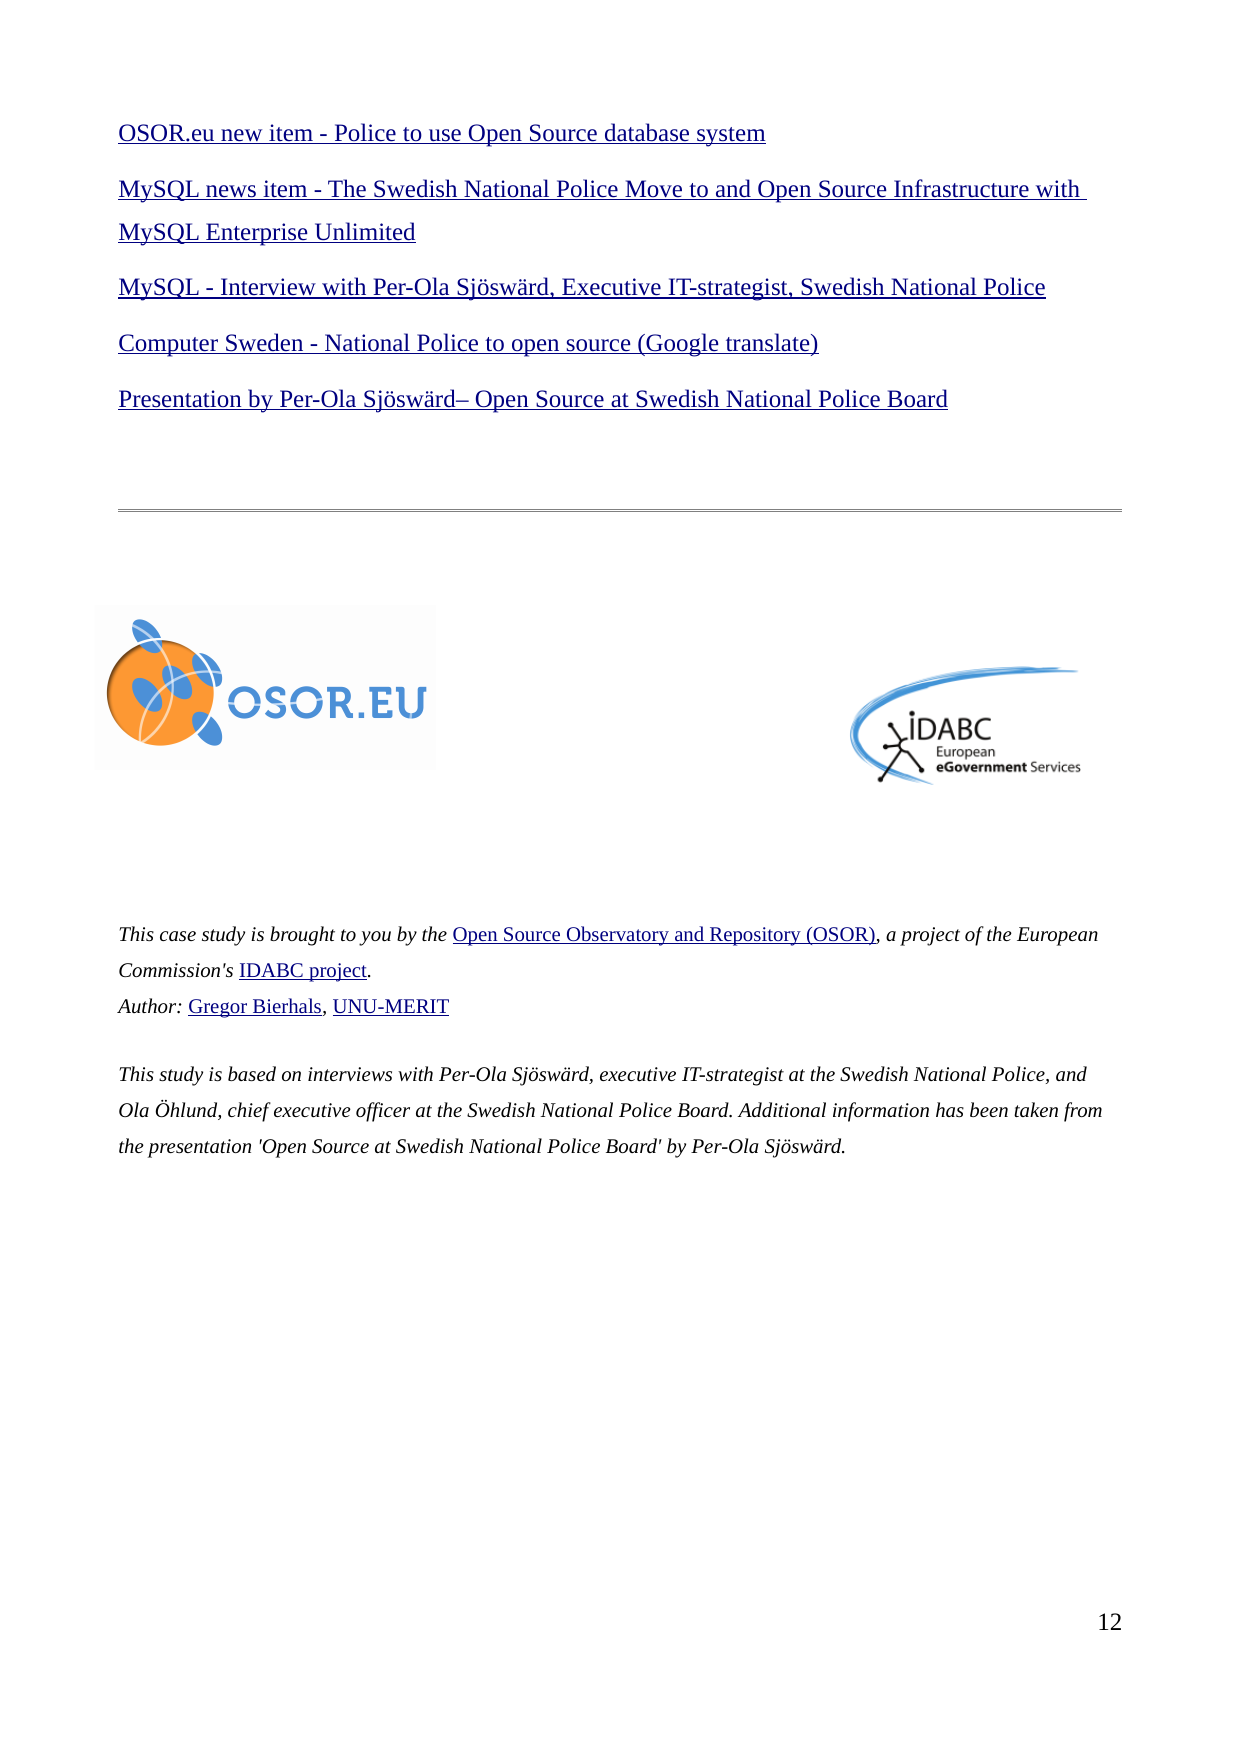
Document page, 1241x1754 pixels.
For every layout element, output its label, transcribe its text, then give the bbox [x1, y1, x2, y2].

text This case study is brought to you by the Open Source Observatory and Repository (OSOR), a project of the European Commission's IDABC project. [118, 922, 1122, 982]
text MySQL - Interview with Per-Ola Sjöswärd, Executive IT-strategist, Swedish National Police [118, 272, 1122, 301]
text This study is based on interviews with Per-Ola Sjöswärd, executive IT-strategist at the Swedish National Police, and Ola Öhlund, chief executive officer at the Swedish National Police Board. Additional information has been taken from the presentation 'Open Source at Swedish National Police Board' by Per-Ola Sjöswärd. [118, 1062, 1122, 1158]
text Author: Gregor Bierhals, UNU-MERIT [118, 994, 1122, 1018]
picture [829, 641, 1117, 809]
text Presentation by Per-Ola Sjöswärd– Open Source at Swedish National Police Board [118, 384, 1122, 412]
text MySQL news item - The Swedish National Police Move to and Open Source Infrastructure with MySQL Enterprise Unlimited [118, 174, 1122, 246]
text Computer Sweden - National Police to open source (Google translate) [118, 328, 1122, 357]
text OSOR.eu new item - Police to use Open Source database system [118, 118, 1122, 147]
picture [94, 605, 436, 770]
